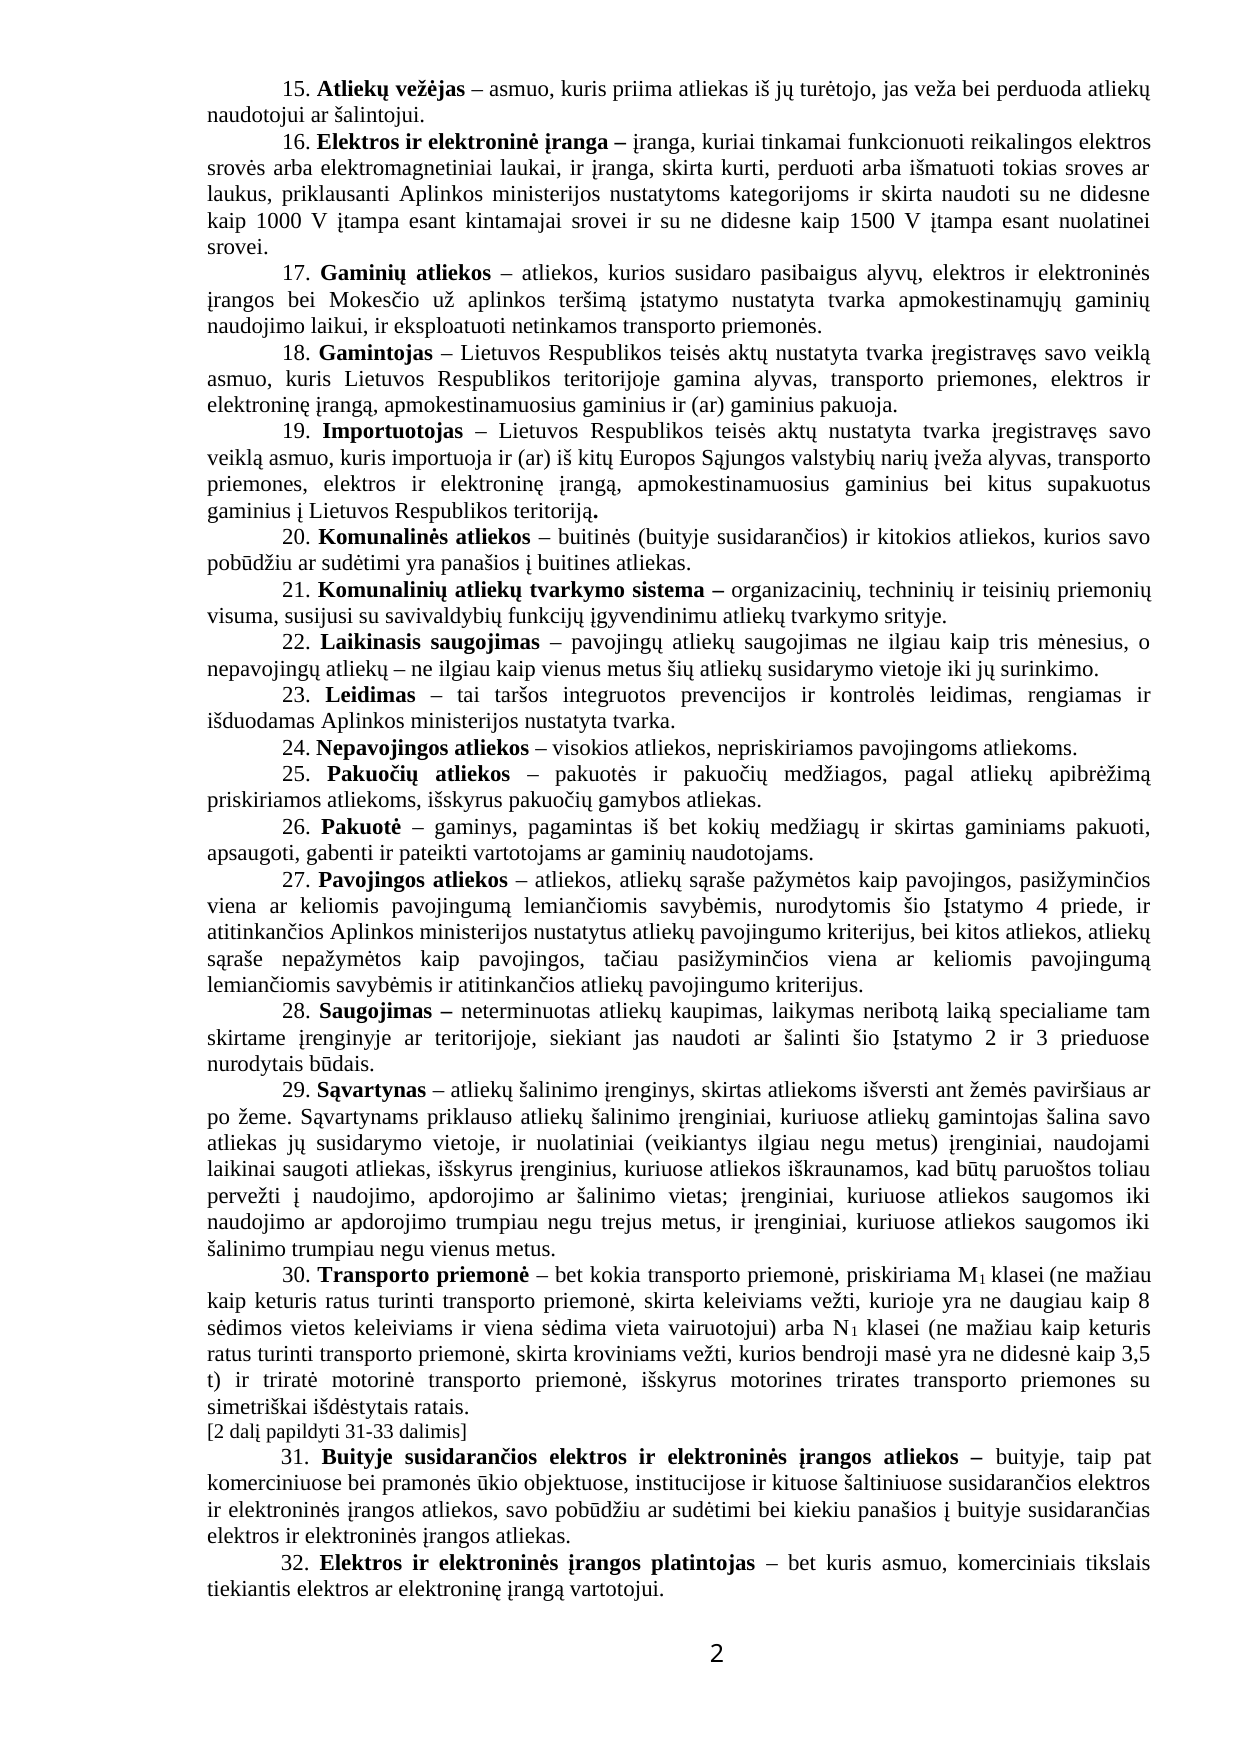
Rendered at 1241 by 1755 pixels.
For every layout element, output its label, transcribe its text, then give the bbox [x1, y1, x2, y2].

text 21. Komunalinių atliekų tvarkymo sistema – organizacinių, techninių ir teisinių priemonių visuma, susijusi su savivaldybių funkcijų įgyvendinimu atliekų tvarkymo srityje. [207, 576, 1152, 628]
text 15. Atliekų vežėjas – asmuo, kuris priima atliekas iš jų turėtojo, jas veža bei perduoda atliekų naudotojui ar šalintojui. [207, 75, 1152, 128]
text 17. Gaminių atliekos – atliekos, kurios susidaro pasibaigus alyvų, elektros ir elektroninės įrangos bei Mokesčio už aplinkos teršimą įstatymo nustatyta tvarka apmokestinamųjų gaminių naudojimo laikui, ir eksploatuoti netinkamos transporto priemonės. [207, 259, 1152, 338]
text 26. Pakuotė – gaminys, pagamintas iš bet kokių medžiagų ir skirtas gaminiams pakuoti, apsaugoti, gabenti ir pateikti vartotojams ar gaminių naudotojams. [207, 813, 1152, 866]
text [2 dalį papildyti 31-33 dalimis] [207, 1419, 1152, 1443]
text 19. Importuotojas – Lietuvos Respublikos teisės aktų nustatyta tvarka įregistravęs savo veiklą asmuo, kuris importuoja ir (ar) iš kitų Europos Sąjungos valstybių narių įveža alyvas, transporto priemones, elektros ir elektroninę įrangą, apmokestinamuosius gaminius bei kitus supakuotus gaminius į Lietuvos Respublikos teritoriją. [207, 418, 1152, 523]
text 22. Laikinasis saugojimas – pavojingų atliekų saugojimas ne ilgiau kaip tris mėnesius, o nepavojingų atliekų – ne ilgiau kaip vienus metus šių atliekų susidarymo vietoje iki jų surinkimo. [207, 628, 1152, 681]
text 27. Pavojingos atliekos – atliekos, atliekų sąraše pažymėtos kaip pavojingos, pasižyminčios viena ar keliomis pavojingumą lemiančiomis savybėmis, nurodytomis šio Įstatymo 4 priede, ir atitinkančios Aplinkos ministerijos nustatytus atliekų pavojingumo kriterijus, bei kitos atliekos, atliekų sąraše nepažymėtos kaip pavojingos, tačiau pasižyminčios viena ar keliomis pavojingumą lemiančiomis savybėmis ir atitinkančios atliekų pavojingumo kriterijus. [207, 866, 1152, 997]
text 18. Gamintojas – Lietuvos Respublikos teisės aktų nustatyta tvarka įregistravęs savo veiklą asmuo, kuris Lietuvos Respublikos teritorijoje gamina alyvas, transporto priemones, elektros ir elektroninę įrangą, apmokestinamuosius gaminius ir (ar) gaminius pakuoja. [207, 338, 1152, 418]
text 29. Sąvartynas – atliekų šalinimo įrenginys, skirtas atliekoms išversti ant žemės paviršiaus ar po žeme. Sąvartynams priklauso atliekų šalinimo įrenginiai, kuriuose atliekų gamintojas šalina savo atliekas jų susidarymo vietoje, ir nuolatiniai (veikiantys ilgiau negu metus) įrenginiai, naudojami laikinai saugoti atliekas, išskyrus įrenginius, kuriuose atliekos iškraunamos, kad būtų paruoštos toliau pervežti į naudojimo, apdorojimo ar šalinimo vietas; įrenginiai, kuriuose atliekos saugomos iki naudojimo ar apdorojimo trumpiau negu trejus metus, ir įrenginiai, kuriuose atliekos saugomos iki šalinimo trumpiau negu vienus metus. [207, 1076, 1152, 1261]
text 30. Transporto priemonė – bet kokia transporto priemonė, priskiriama M1 klasei (ne mažiau kaip keturis ratus turinti transporto priemonė, skirta keleiviams vežti, kurioje yra ne daugiau kaip 8 sėdimos vietos keleiviams ir viena sėdima vieta vairuotojui) arba N1 klasei (ne mažiau kaip keturis ratus turinti transporto priemonė, skirta kroviniams vežti, kurios bendroji masė yra ne didesnė kaip 3,5 t) ir triratė motorinė transporto priemonė, išskyrus motorines trirates transporto priemones su simetriškai išdėstytais ratais. [207, 1261, 1152, 1419]
text 28. Saugojimas – neterminuotas atliekų kaupimas, laikymas neribotą laiką specialiame tam skirtame įrenginyje ar teritorijoje, siekiant jas naudoti ar šalinti šio Įstatymo 2 ir 3 prieduose nurodytais būdais. [207, 997, 1152, 1076]
text 20. Komunalinės atliekos – buitinės (buityje susidarančios) ir kitokios atliekos, kurios savo pobūdžiu ar sudėtimi yra panašios į buitines atliekas. [207, 523, 1152, 576]
text 31. Buityje susidarančios elektros ir elektroninės įrangos atliekos – buityje, taip pat komerciniuose bei pramonės ūkio objektuose, institucijose ir kituose šaltiniuose susidarančios elektros ir elektroninės įrangos atliekos, savo pobūdžiu ar sudėtimi bei kiekiu panašios į buityje susidarančias elektros ir elektroninės įrangos atliekas. [207, 1443, 1152, 1548]
text 32. Elektros ir elektroninės įrangos platintojas – bet kuris asmuo, komerciniais tikslais tiekiantis elektros ar elektroninę įrangą vartotojui. [207, 1548, 1152, 1601]
text 16. Elektros ir elektroninė įranga – įranga, kuriai tinkamai funkcionuoti reikalingos elektros srovės arba elektromagnetiniai laukai, ir įranga, skirta kurti, perduoti arba išmatuoti tokias sroves ar laukus, priklausanti Aplinkos ministerijos nustatytoms kategorijoms ir skirta naudoti su ne didesne kaip 1000 V įtampa esant kintamajai srovei ir su ne didesne kaip 1500 V įtampa esant nuolatinei srovei. [207, 128, 1152, 259]
text 25. Pakuočių atliekos – pakuotės ir pakuočių medžiagos, pagal atliekų apibrėžimą priskiriamos atliekoms, išskyrus pakuočių gamybos atliekas. [207, 760, 1152, 813]
text 23. Leidimas – tai taršos integruotos prevencijos ir kontrolės leidimas, rengiamas ir išduodamas Aplinkos ministerijos nustatyta tvarka. [207, 681, 1152, 734]
text 24. Nepavojingos atliekos – visokios atliekos, nepriskiriamos pavojingoms atliekoms. [207, 734, 1152, 760]
